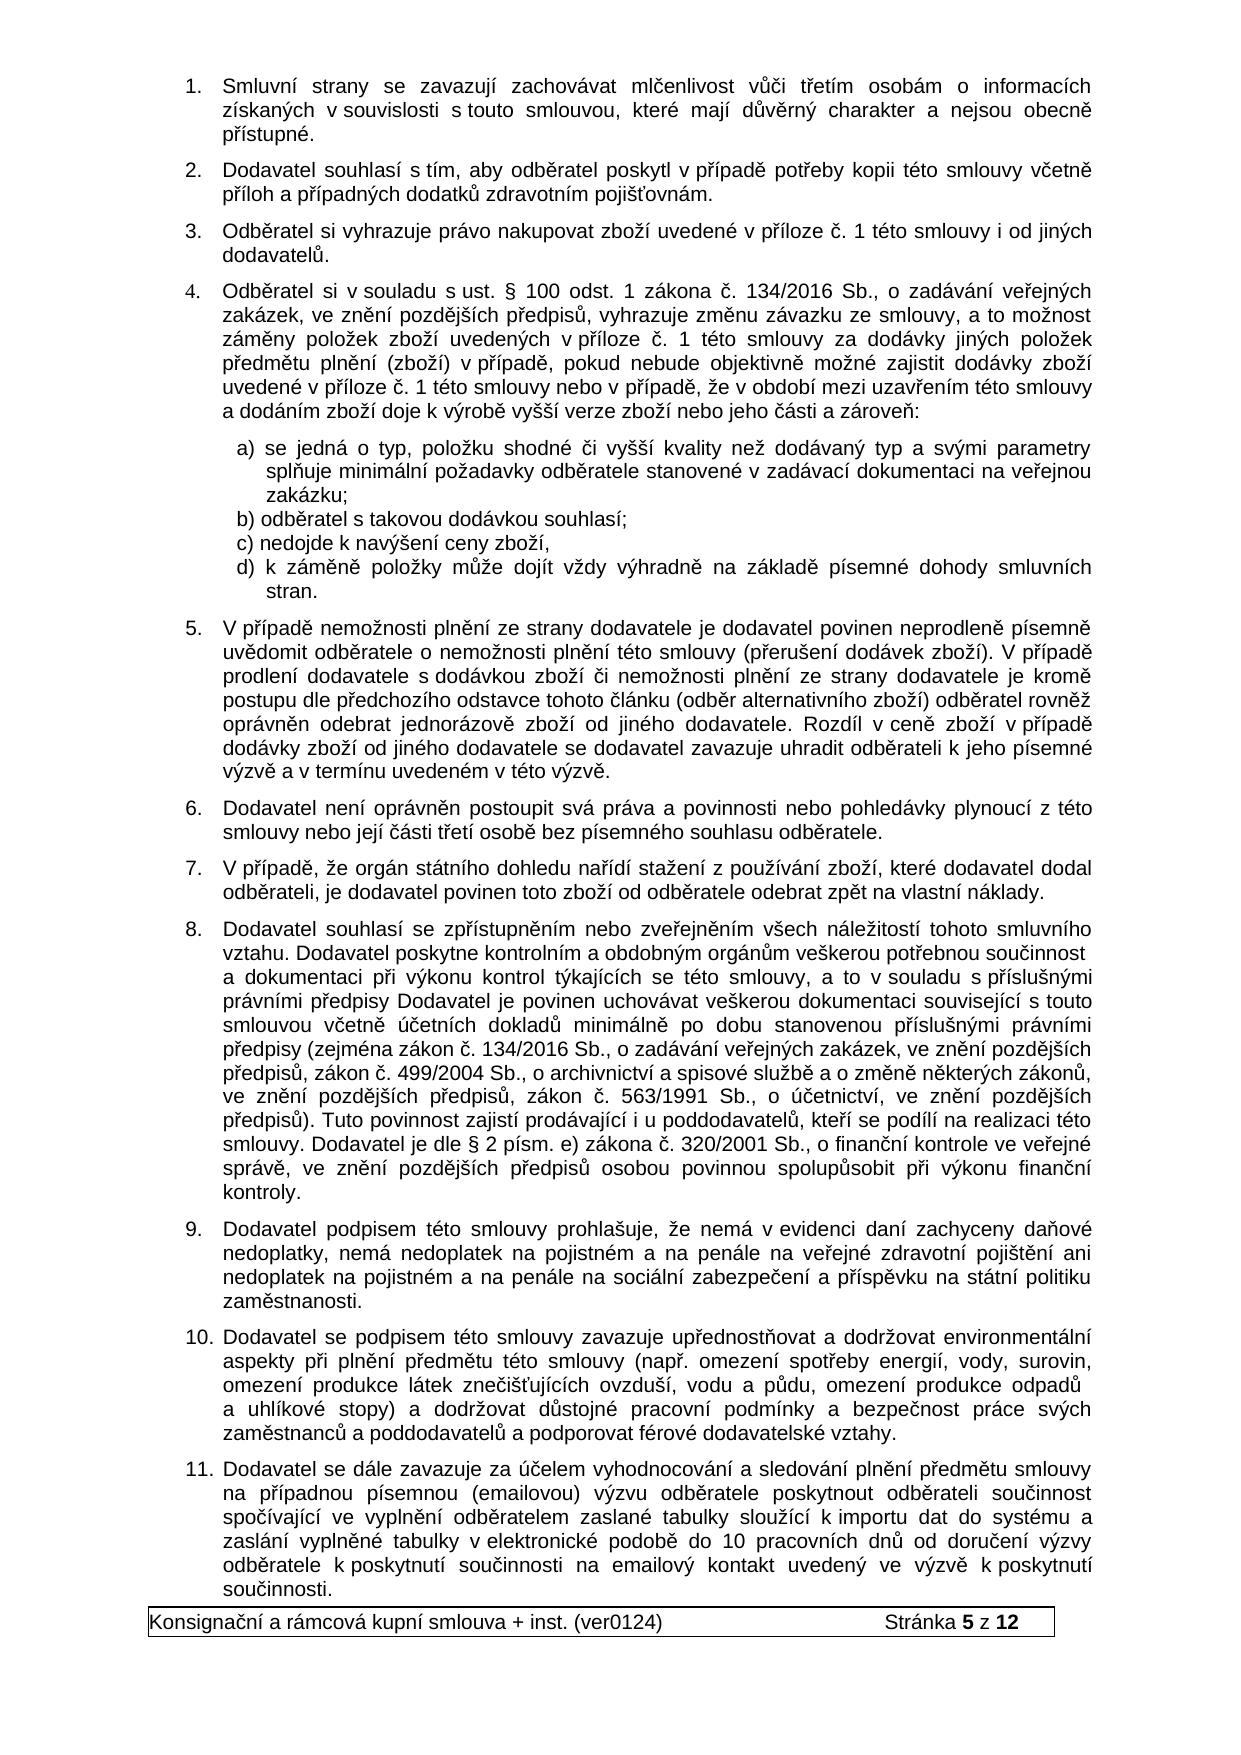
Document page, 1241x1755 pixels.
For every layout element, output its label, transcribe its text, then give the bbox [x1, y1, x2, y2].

text b) odběratel s takovou dodávkou souhlasí; [236, 507, 1093, 531]
list Dodavatel souhlasí s tím, aby odběratel poskytl v případě potřeby kopii této smlouvy včetně příloh a případných dodatků zdravotním pojišťovnám. [185, 158, 1093, 206]
text d) k záměně položky může dojít vždy výhradně na základě písemné dohody smluvních stran. [236, 555, 1093, 603]
text c) nedojde k navýšení ceny zboží, [236, 531, 1093, 555]
list Dodavatel se dále zavazuje za účelem vyhodnocování a sledování plnění předmětu smlouvy na případnou písemnou (emailovou) výzvu odběratele poskytnout odběrateli součinnost spočívající ve vyplnění odběratelem zaslané tabulky sloužící k importu dat do systému a zaslání vyplněné tabulky v elektronické podobě do 10 pracovních dnů od doručení výzvy odběratele k poskytnutí součinnosti na emailový kontakt uvedený ve výzvě k poskytnutí součinnosti. [185, 1457, 1093, 1601]
text a) se jedná o typ, položku shodné či vyšší kvality než dodávaný typ a svými parametry splňuje minimální požadavky odběratele stanovené v zadávací dokumentaci na veřejnou zakázku; [236, 435, 1093, 507]
list Dodavatel souhlasí se zpřístupněním nebo zveřejněním všech náležitostí tohoto smluvního vztahu. Dodavatel poskytne kontrolním a obdobným orgánům veškerou potřebnou součinnost a dokumentaci při výkonu kontrol týkajících se této smlouvy, a to v souladu s příslušnými právními předpisy Dodavatel je povinen uchovávat veškerou dokumentaci související s touto smlouvou včetně účetních dokladů minimálně po dobu stanovenou příslušnými právními předpisy (zejména zákon č. 134/2016 Sb., o zadávání veřejných zakázek, ve znění pozdějších předpisů, zákon č. 499/2004 Sb., o archivnictví a spisové službě a o změně některých zákonů, ve znění pozdějších předpisů, zákon č. 563/1991 Sb., o účetnictví, ve znění pozdějších předpisů). Tuto povinnost zajistí prodávající i u poddodavatelů, kteří se podílí na realizaci této smlouvy. Dodavatel je dle § 2 písm. e) zákona č. 320/2001 Sb., o finanční kontrole ve veřejné správě, ve znění pozdějších předpisů osobou povinnou spolupůsobit při výkonu finanční kontroly. [185, 917, 1093, 1204]
list Dodavatel není oprávněn postoupit svá práva a povinnosti nebo pohledávky plynoucí z této smlouvy nebo její části třetí osobě bez písemného souhlasu odběratele. [185, 796, 1093, 844]
list V případě, že orgán státního dohledu nařídí stažení z používání zboží, které dodavatel dodal odběrateli, je dodavatel povinen toto zboží od odběratele odebrat zpět na vlastní náklady. [185, 856, 1093, 904]
list Smluvní strany se zavazují zachovávat mlčenlivost vůči třetím osobám o informacích získaných v souvislosti s touto smlouvou, které mají důvěrný charakter a nejsou obecně přístupné. [185, 74, 1093, 146]
list V případě nemožnosti plnění ze strany dodavatele je dodavatel povinen neprodleně písemně uvědomit odběratele o nemožnosti plnění této smlouvy (přerušení dodávek zboží). V případě prodlení dodavatele s dodávkou zboží či nemožnosti plnění ze strany dodavatele je kromě postupu dle předchozího odstavce tohoto článku (odběr alternativního zboží) odběratel rovněž oprávněn odebrat jednorázově zboží od jiného dodavatele. Rozdíl v ceně zboží v případě dodávky zboží od jiného dodavatele se dodavatel zavazuje uhradit odběrateli k jeho písemné výzvě a v termínu uvedeném v této výzvě. [185, 616, 1093, 783]
list Dodavatel se podpisem této smlouvy zavazuje upřednostňovat a dodržovat environmentální aspekty při plnění předmětu této smlouvy (např. omezení spotřeby energií, vody, surovin, omezení produkce látek znečišťujících ovzduší, vodu a půdu, omezení produkce odpadů a uhlíkové stopy) a dodržovat důstojné pracovní podmínky a bezpečnost práce svých zaměstnanců a poddodavatelů a podporovat férové dodavatelské vztahy. [185, 1325, 1093, 1445]
list Odběratel si vyhrazuje právo nakupovat zboží uvedené v příloze č. 1 této smlouvy i od jiných dodavatelů. [185, 218, 1093, 266]
list Dodavatel podpisem této smlouvy prohlašuje, že nemá v evidenci daní zachyceny daňové nedoplatky, nemá nedoplatek na pojistném a na penále na veřejné zdravotní pojištění ani nedoplatek na pojistném a na penále na sociální zabezpečení a příspěvku na státní politiku zaměstnanosti. [185, 1217, 1093, 1312]
list Odběratel si v souladu s ust. § 100 odst. 1 zákona č. 134/2016 Sb., o zadávání veřejných zakázek, ve znění pozdějších předpisů, vyhrazuje změnu závazku ze smlouvy, a to možnost záměny položek zboží uvedených v příloze č. 1 této smlouvy za dodávky jiných položek předmětu plnění (zboží) v případě, pokud nebude objektivně možné zajistit dodávky zboží uvedené v příloze č. 1 této smlouvy nebo v případě, že v období mezi uzavřením této smlouvy a dodáním zboží doje k výrobě vyšší verze zboží nebo jeho části a zároveň: [185, 279, 1093, 423]
